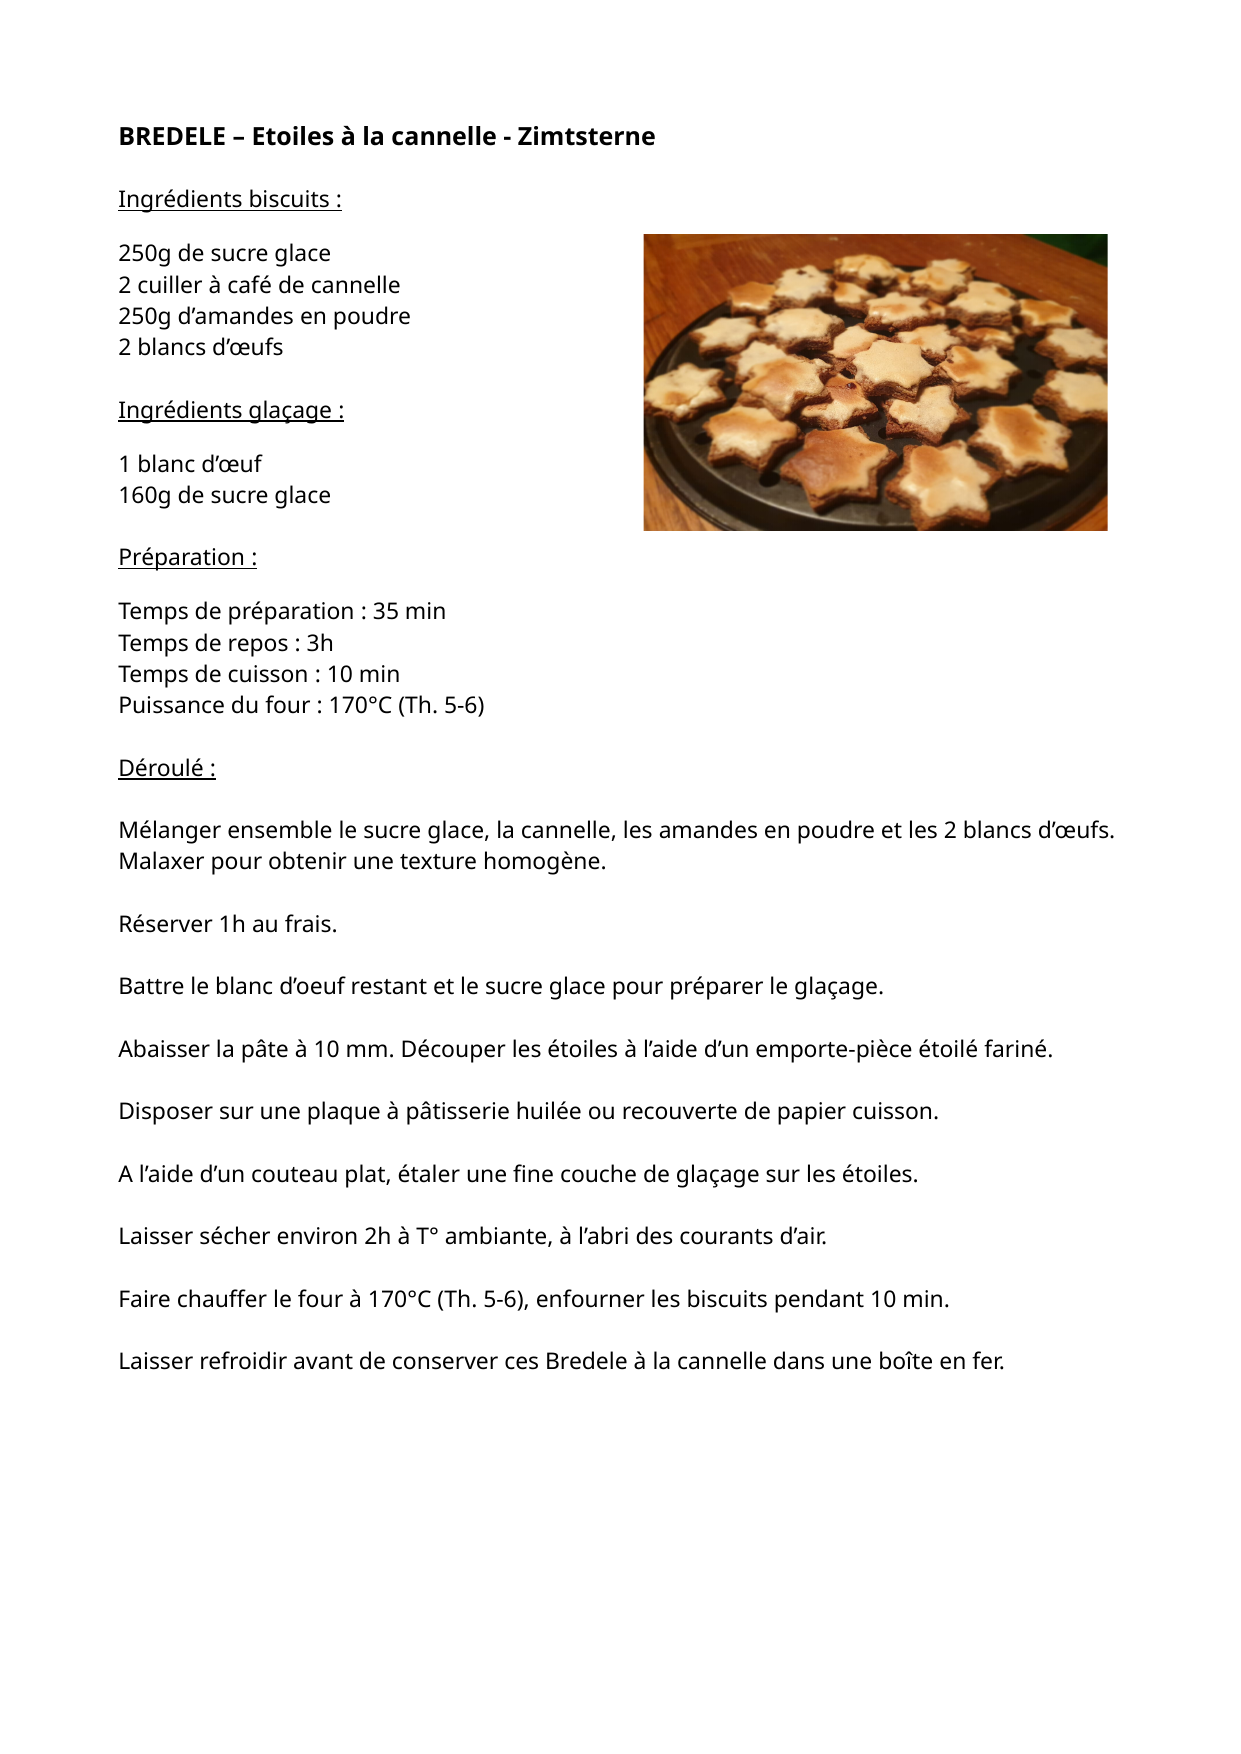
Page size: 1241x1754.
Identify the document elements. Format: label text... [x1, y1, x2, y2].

text Ingrédients glaçage : [118, 394, 643, 425]
text [1108, 394, 1122, 425]
text Temps de repos : 3h [118, 627, 1122, 658]
text 2 cuiller à café de cannelle [118, 269, 643, 300]
text Puissance du four : 170°C (Th. 5-6) [118, 689, 1122, 720]
text 250g de sucre glace [118, 237, 643, 269]
text [1108, 237, 1122, 269]
text 2 blancs d’œufs [118, 331, 643, 362]
text Disposer sur une plaque à pâtisserie huilée ou recouverte de papier cuisson. [118, 1095, 1122, 1127]
text Battre le blanc d’oeuf restant et le sucre glace pour préparer le glaçage. [118, 970, 1122, 1002]
text 1 blanc d’œuf [118, 448, 643, 479]
text Abaisser la pâte à 10 mm. Découper les étoiles à l’aide d’un emporte-pièce étoilé fariné. [118, 1033, 1122, 1064]
text 160g de sucre glace [118, 479, 643, 510]
text [1108, 448, 1122, 479]
text Temps de préparation : 35 min [118, 595, 1122, 627]
text Préparation : [118, 541, 1122, 573]
text Laisser refroidir avant de conserver ces Bredele à la cannelle dans une boîte en fer. [118, 1345, 1122, 1377]
text 250g d’amandes en poudre [118, 300, 643, 331]
text Réserver 1h au frais. [118, 908, 1122, 939]
text Mélanger ensemble le sucre glace, la cannelle, les amandes en poudre et les 2 blancs d’œufs. Malaxer pour obtenir une texture homogène. [118, 814, 1122, 877]
text Laisser sécher environ 2h à T° ambiante, à l’abri des courants d’air. [118, 1220, 1122, 1252]
text Faire chauffer le four à 170°C (Th. 5-6), enfourner les biscuits pendant 10 min. [118, 1283, 1122, 1314]
picture [643, 234, 1108, 531]
text Ingrédients biscuits : [118, 183, 1122, 215]
text [1108, 331, 1122, 362]
text Temps de cuisson : 10 min [118, 658, 1122, 689]
text BREDELE – Etoiles à la cannelle - Zimtsterne [118, 118, 1122, 152]
text A l’aide d’un couteau plat, étaler une fine couche de glaçage sur les étoiles. [118, 1158, 1122, 1189]
text Déroulé : [118, 752, 1122, 783]
text [1108, 479, 1122, 510]
